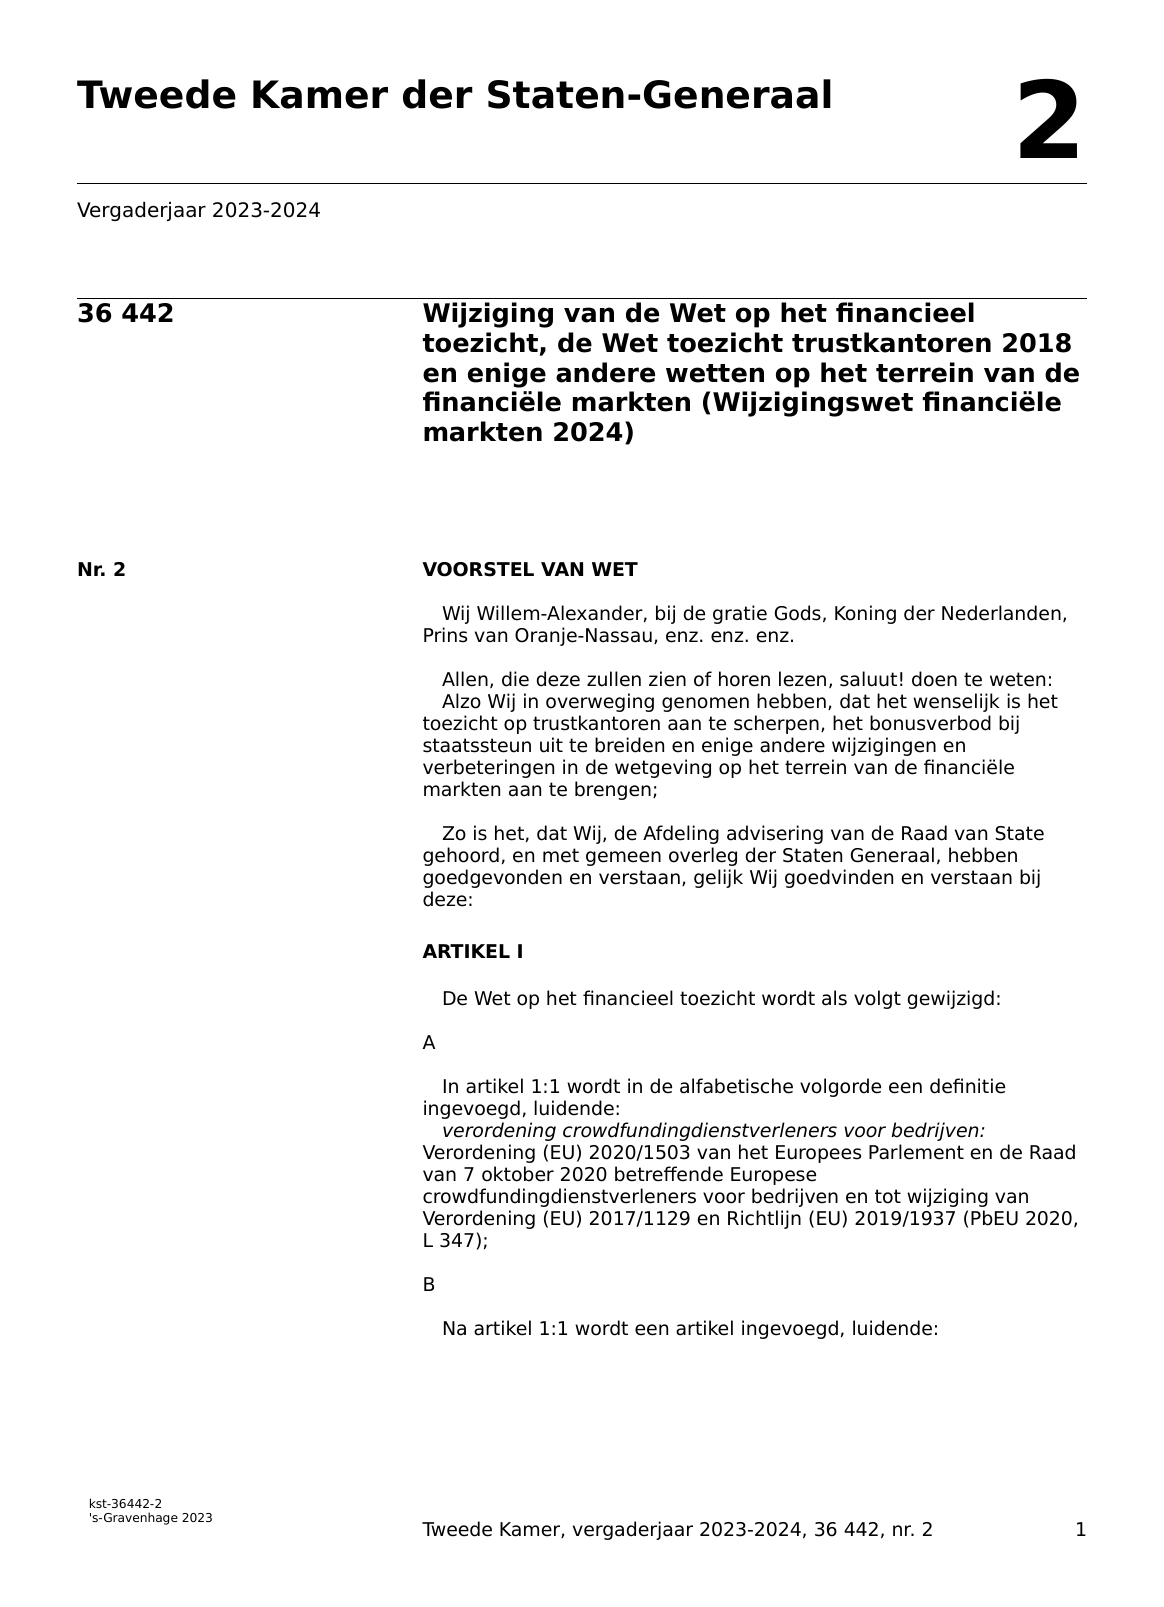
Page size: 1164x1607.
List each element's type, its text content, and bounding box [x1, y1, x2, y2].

text Na artikel 1:1 wordt een artikel ingevoegd, luidende: [422, 1318, 1087, 1340]
text De Wet op het financieel toezicht wordt als volgt gewijzigd: [422, 988, 1087, 1010]
table_header Tweede Kamer der Staten-Generaal [77, 59, 886, 183]
text Allen, die deze zullen zien of horen lezen, saluut! doen te weten: [422, 669, 1087, 691]
text A [422, 1032, 1087, 1054]
subtitle ARTIKEL I [422, 941, 1087, 963]
text Wij Willem-Alexander, bij de gratie Gods, Koning der Nederlanden, Prins van Oranje-Nassau, enz. enz. enz. [422, 603, 1087, 647]
table_header 2 [886, 59, 1087, 183]
text B [422, 1274, 1087, 1296]
text verordening crowdfundingdienstverleners voor bedrijven: Verordening (EU) 2020/1503 van het Europees Parlement en de Raad van 7 oktober 2020 betreffende Europese crowdfundingdienstverleners voor bedrijven en tot wijziging van Verordening (EU) 2017/1129 en Richtlijn (EU) 2019/1937 (PbEU 2020, L 347); [422, 1120, 1087, 1252]
text Alzo Wij in overweging genomen hebben, dat het wenselijk is het toezicht op trustkantoren aan te scherpen, het bonusverbod bij staatssteun uit te breiden en enige andere wijzigingen en verbeteringen in de wetgeving op het terrein van de financiële markten aan te brengen; [422, 691, 1087, 801]
text 's-Gravenhage 2023 [88, 1511, 323, 1525]
subtitle Nr. 2 VOORSTEL VAN WET [77, 558, 1087, 580]
subtitle 36 442 Wijziging van de Wet op het financieel toezicht, de Wet toezicht trustkantoren 2018 en enige andere wetten op het terrein van de financiële markten (Wijzigingswet financiële markten 2024) [77, 299, 1087, 447]
text In artikel 1:1 wordt in de alfabetische volgorde een definitie ingevoegd, luidende: [422, 1076, 1087, 1120]
text Zo is het, dat Wij, de Afdeling advisering van de Raad van State gehoord, en met gemeen overleg der Staten Generaal, hebben goedgevonden en verstaan, gelijk Wij goedvinden en verstaan bij deze: [422, 823, 1087, 911]
text kst-36442-2 [88, 1497, 323, 1511]
table_cell Vergaderjaar 2023-2024 [77, 184, 1087, 298]
